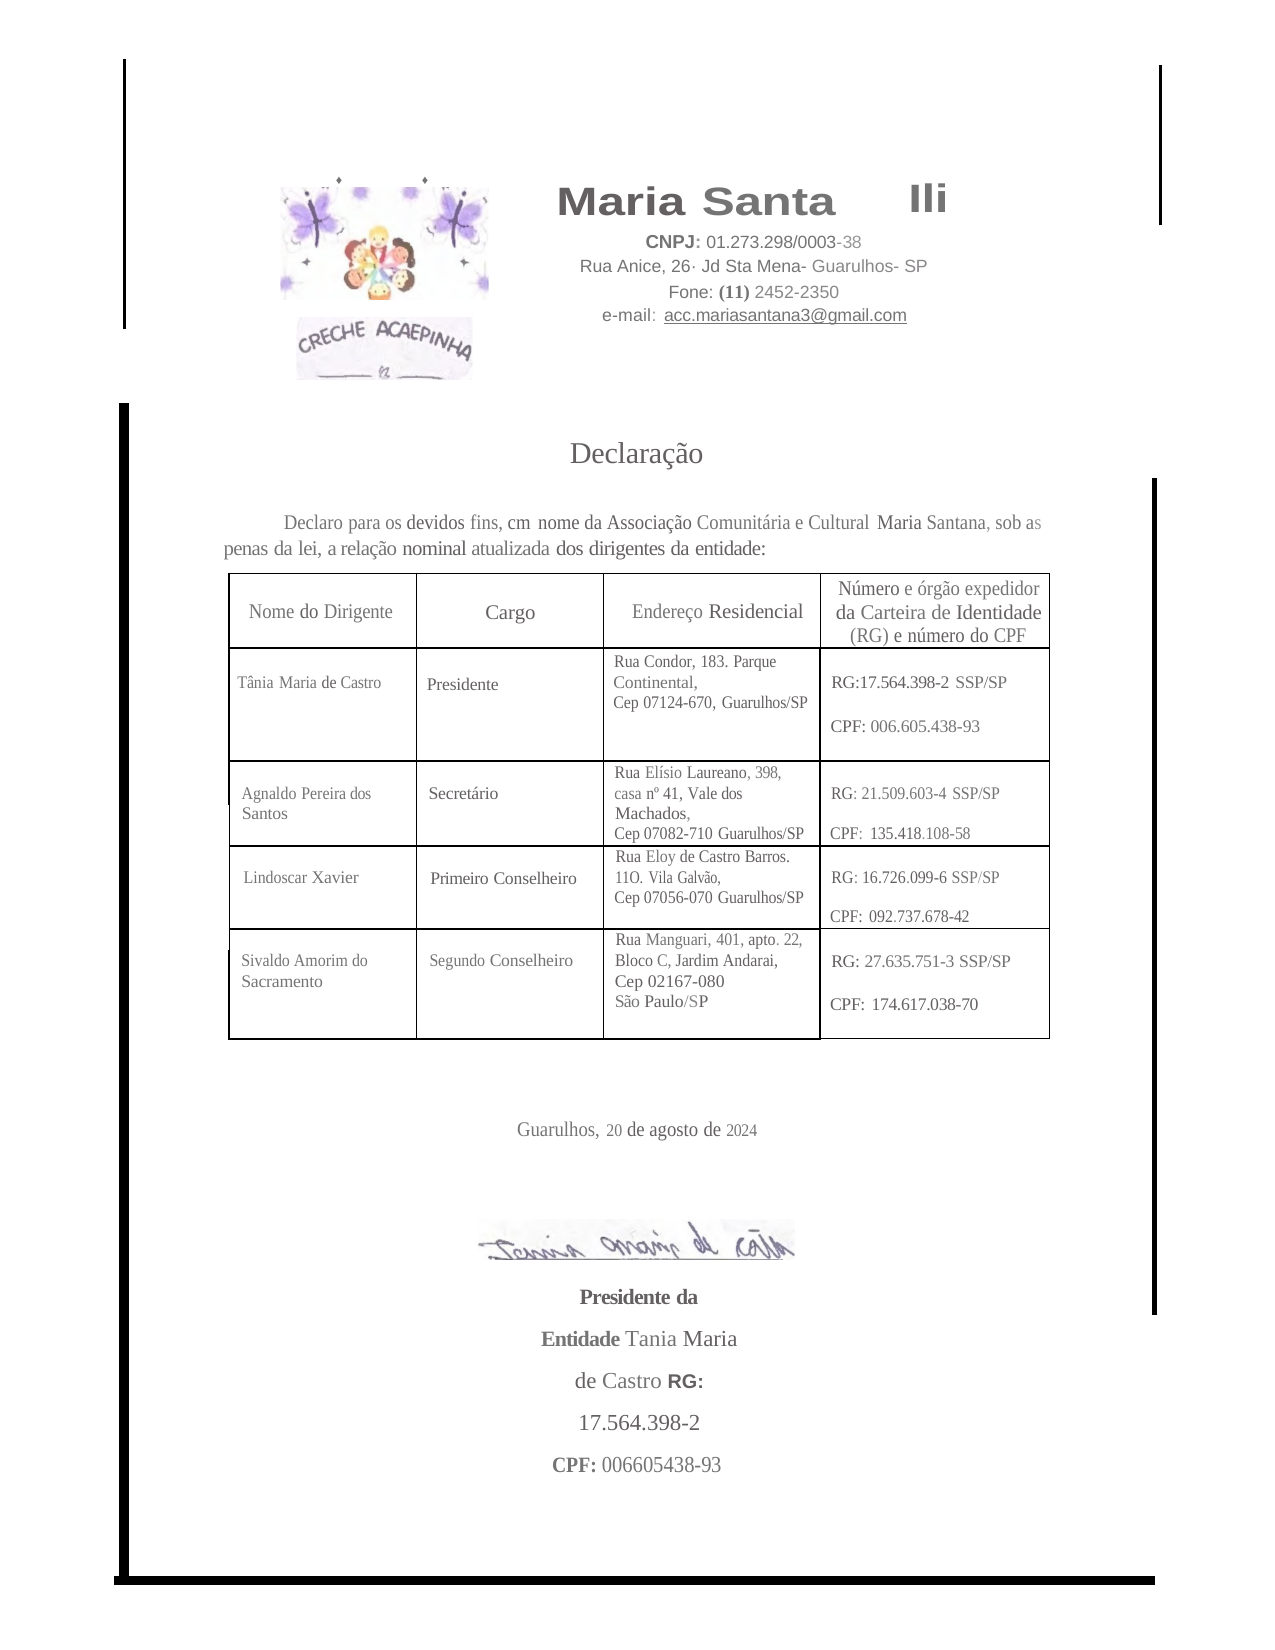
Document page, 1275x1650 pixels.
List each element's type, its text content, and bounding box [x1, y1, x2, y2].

table_cell Presidente [417, 672, 603, 715]
table_cell Segundo Conselheiro [417, 950, 603, 991]
table_header Endereço Residencial [604, 574, 820, 647]
text CNPJ: 01.273.298/0003-38 [489, 231, 1096, 252]
table_cell [230, 930, 416, 950]
table_cell Rua Eloy de Castro Barros. [604, 847, 819, 867]
table_cell Santos [230, 805, 416, 826]
table_cell CPF: 092.737.678-42 [821, 909, 1049, 928]
table_cell [230, 909, 416, 928]
table_cell [230, 715, 416, 760]
table_cell [417, 930, 603, 950]
table_cell Cep 07082-710 Guarulhos/SP [604, 826, 819, 845]
table_cell Rua Manguari, 401, apto. 22, [604, 930, 819, 950]
table_cell [417, 715, 603, 760]
table_cell [417, 805, 603, 826]
text Maria Santa Ili [409, 176, 1096, 223]
table_cell Agnaldo Pereira dos [230, 783, 416, 805]
table_cell 11O. Vila Galvão, Cep 07056-070 Guarulhos/SP [604, 867, 819, 909]
table_cell [821, 929, 1049, 950]
table_cell [230, 847, 416, 867]
table_cell [604, 715, 819, 760]
table_cell Rua Condor, 183. Parque [604, 649, 819, 672]
table_cell São Paulo/SP [604, 991, 819, 1038]
table_cell [230, 826, 416, 845]
table_cell Bloco C, Jardim Andarai, Cep 02167-080 [604, 950, 819, 991]
table_cell [417, 847, 603, 867]
table_cell Continental, Cep 07124-670, Guarulhos/SP [604, 672, 819, 715]
table_cell [417, 762, 603, 783]
table_cell casa nº 41, Vale dos [604, 783, 819, 805]
table_cell Tânia Maria de Castro [230, 672, 416, 715]
table_cell Secretário [417, 783, 603, 805]
table_cell Rua Elísio Laureano, 398, [604, 762, 819, 783]
table_cell Sivaldo Amorim do Sacramento [230, 950, 416, 991]
table_cell [230, 649, 416, 672]
text CPF: 006605438-93 [179, 1451, 1094, 1477]
table_cell RG: 21.509.603-4 SSP/SP [821, 783, 1049, 805]
text e-mail: acc.mariasantana3@gmail.com [413, 306, 1096, 326]
table_cell Primeiro Conselheiro [417, 867, 603, 909]
table_cell RG: 27.635.751-3 SSP/SP [821, 950, 1049, 991]
table_cell [604, 909, 819, 928]
table_cell [821, 762, 1049, 783]
table_cell CPF: 174.617.038-70 [821, 991, 1049, 1038]
table_cell CPF: 006.605.438-93 [821, 715, 1049, 760]
text Presidente da Entidade Tania Maria de Castro RG: 17.564.398-2 [538, 1284, 741, 1435]
table_cell Lindoscar Xavier [230, 867, 416, 909]
table_cell Machados, [604, 805, 819, 826]
table_header Nome do Dirigente [230, 574, 416, 647]
table_header Número e órgão expedidor da Carteira de Identidade (RG) e número do CPF [821, 574, 1049, 647]
table_header Cargo [417, 574, 603, 647]
table_cell RG:17.564.398-2 SSP/SP [821, 672, 1049, 715]
table_cell [821, 649, 1049, 672]
table_cell [417, 826, 603, 845]
table_cell [417, 991, 603, 1038]
table_cell [821, 847, 1049, 867]
table_cell [417, 649, 603, 672]
table_cell [230, 991, 416, 1038]
text Guarulhos, 20 de agosto de 2024 [179, 1117, 1095, 1141]
text Declaração [179, 435, 1094, 470]
table_cell [417, 909, 603, 928]
table_cell CPF: 135.418.108-58 [821, 826, 1049, 845]
text Rua Anice, 26· Jd Sta Mena- Guarulhos- SP Fone: (11) 2452-2350 [560, 256, 947, 302]
table_cell [821, 805, 1049, 826]
text Declaro para os devidos fins, cm nome da Associação Comunitária e Cultural Maria Santana, sob as penas da lei, a relação nominal atualizada dos dirigentes da entidade: [223, 510, 1083, 560]
table_cell [230, 762, 416, 783]
table_cell RG: 16.726.099-6 SSP/SP [821, 867, 1049, 909]
